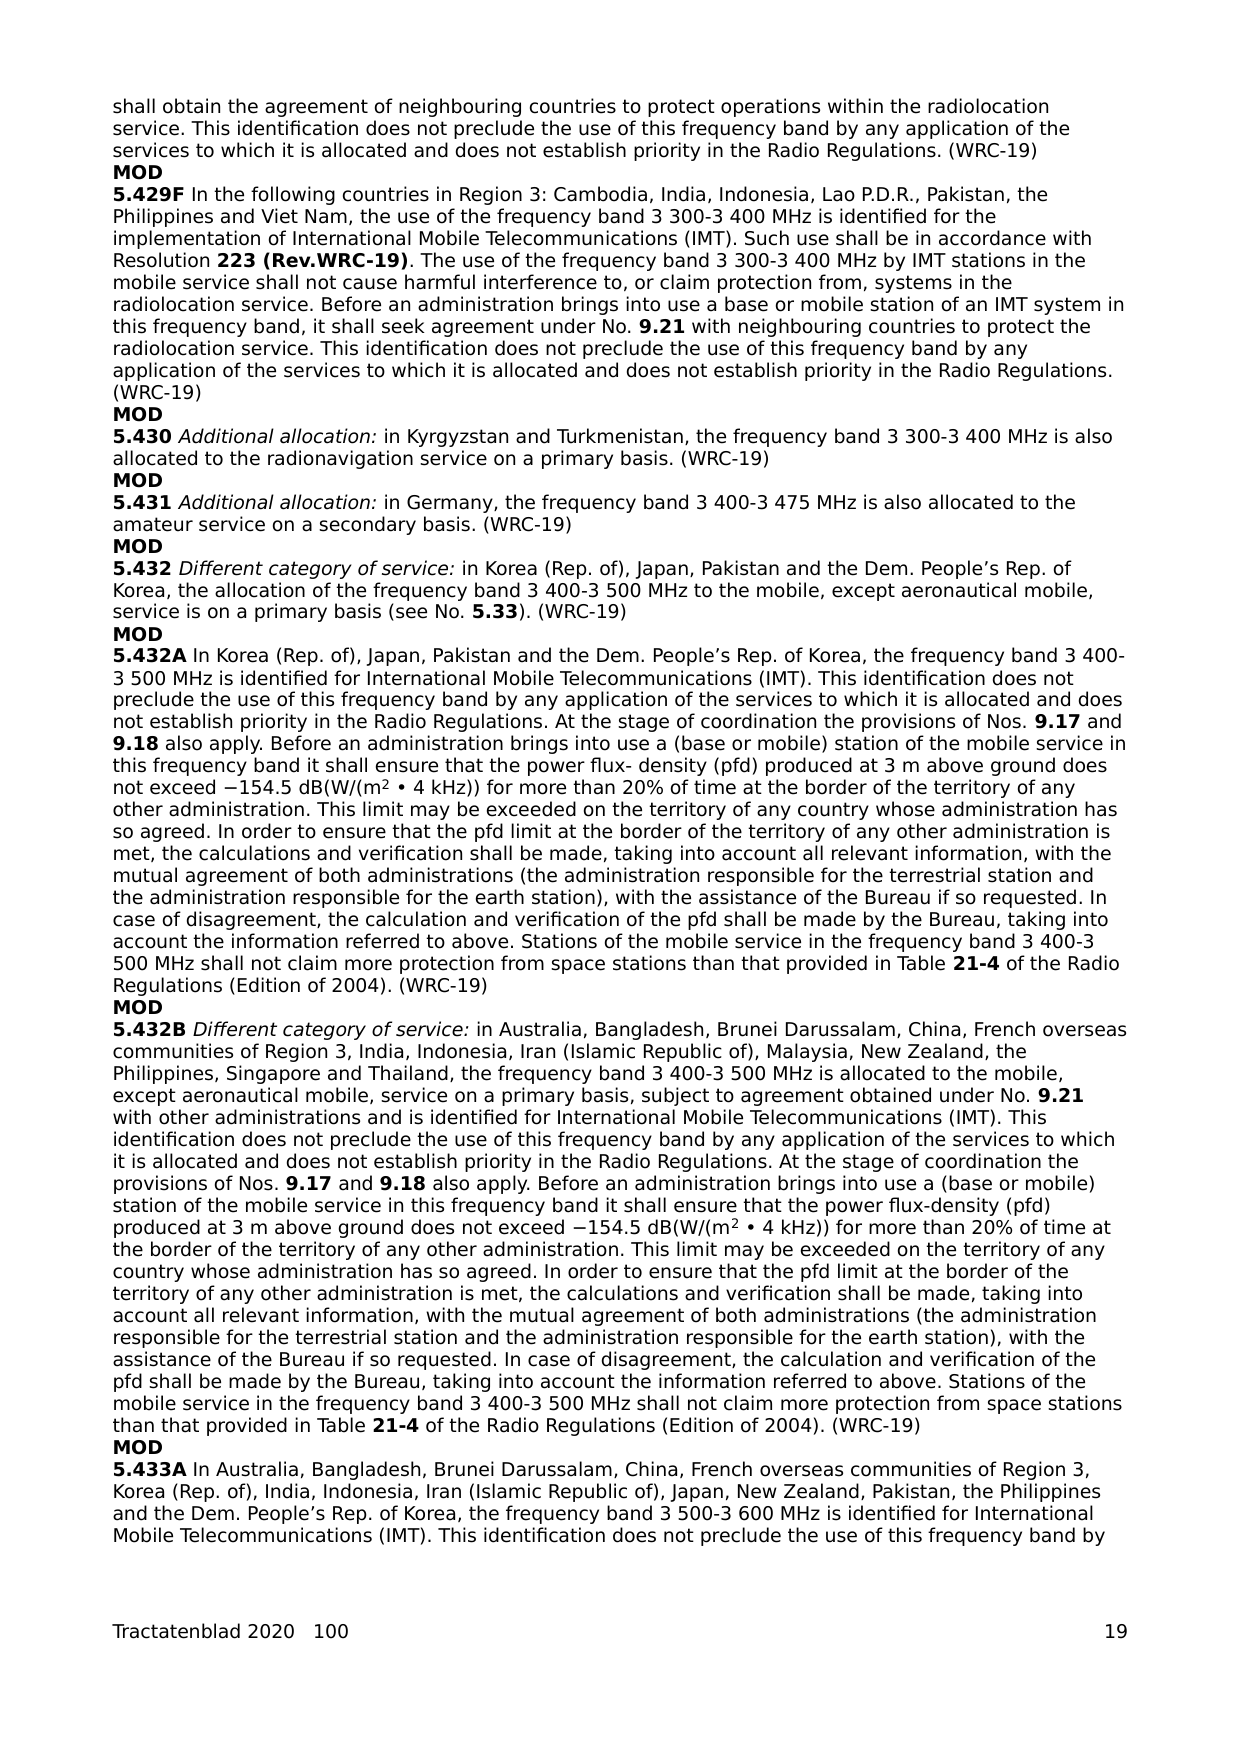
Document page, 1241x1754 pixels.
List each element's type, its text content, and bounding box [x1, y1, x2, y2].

text 5.433A In Australia, Bangladesh, Brunei Darussalam, China, French overseas communities of Region 3, Korea (Rep. of), India, Indonesia, Iran (Islamic Republic of), Japan, New Zealand, Pakistan, the Philippines and the Dem. People’s Rep. of Korea, the frequency band 3 500-3 600 MHz is identified for International Mobile Telecommunications (IMT). This identification does not preclude the use of this frequency band by [112, 1459, 1128, 1547]
text MOD [112, 162, 1128, 184]
text 5.430 Additional allocation: in Kyrgyzstan and Turkmenistan, the frequency band 3 300-3 400 MHz is also allocated to the radionavigation service on a primary basis. (WRC-19) [112, 426, 1128, 469]
text 5.432B Different category of service: in Australia, Bangladesh, Brunei Darussalam, China, French overseas communities of Region 3, India, Indonesia, Iran (Islamic Republic of), Malaysia, New Zealand, the Philippines, Singapore and Thailand, the frequency band 3 400-3 500 MHz is allocated to the mobile, except aeronautical mobile, service on a primary basis, subject to agreement obtained under No. 9.21 with other administrations and is identified for International Mobile Telecommunications (IMT). This identification does not preclude the use of this frequency band by any application of the services to which it is allocated and does not establish priority in the Radio Regulations. At the stage of coordination the provisions of Nos. 9.17 and 9.18 also apply. Before an administration brings into use a (base or mobile) station of the mobile service in this frequency band it shall ensure that the power flux-density (pfd) produced at 3 m above ground does not exceed −154.5 dB(W/(m2 • 4 kHz)) for more than 20% of time at the border of the territory of any other administration. This limit may be exceeded on the territory of any country whose administration has so agreed. In order to ensure that the pfd limit at the border of the territory of any other administration is met, the calculations and verification shall be made, taking into account all relevant information, with the mutual agreement of both administrations (the administration responsible for the terrestrial station and the administration responsible for the earth station), with the assistance of the Bureau if so requested. In case of disagreement, the calculation and verification of the pfd shall be made by the Bureau, taking into account the information referred to above. Stations of the mobile service in the frequency band 3 400-3 500 MHz shall not claim more protection from space stations than that provided in Table 21-4 of the Radio Regulations (Edition of 2004). (WRC-19) [112, 1019, 1128, 1437]
text 5.432A In Korea (Rep. of), Japan, Pakistan and the Dem. People’s Rep. of Korea, the frequency band 3 400- 3 500 MHz is identified for International Mobile Telecommunications (IMT). This identification does not preclude the use of this frequency band by any application of the services to which it is allocated and does not establish priority in the Radio Regulations. At the stage of coordination the provisions of Nos. 9.17 and 9.18 also apply. Before an administration brings into use a (base or mobile) station of the mobile service in this frequency band it shall ensure that the power flux- density (pfd) produced at 3 m above ground does not exceed −154.5 dB(W/(m2 • 4 kHz)) for more than 20% of time at the border of the territory of any other administration. This limit may be exceeded on the territory of any country whose administration has so agreed. In order to ensure that the pfd limit at the border of the territory of any other administration is met, the calculations and verification shall be made, taking into account all relevant information, with the mutual agreement of both administrations (the administration responsible for the terrestrial station and the administration responsible for the earth station), with the assistance of the Bureau if so requested. In case of disagreement, the calculation and verification of the pfd shall be made by the Bureau, taking into account the information referred to above. Stations of the mobile service in the frequency band 3 400-3 500 MHz shall not claim more protection from space stations than that provided in Table 21-4 of the Radio Regulations (Edition of 2004). (WRC-19) [112, 645, 1128, 997]
text MOD [112, 997, 1128, 1019]
text MOD [112, 536, 1128, 557]
text 5.429F In the following countries in Region 3: Cambodia, India, Indonesia, Lao P.D.R., Pakistan, the Philippines and Viet Nam, the use of the frequency band 3 300-3 400 MHz is identified for the implementation of International Mobile Telecommunications (IMT). Such use shall be in accordance with Resolution 223 (Rev.WRC-19). The use of the frequency band 3 300-3 400 MHz by IMT stations in the mobile service shall not cause harmful interference to, or claim protection from, systems in the radiolocation service. Before an administration brings into use a base or mobile station of an IMT system in this frequency band, it shall seek agreement under No. 9.21 with neighbouring countries to protect the radiolocation service. This identification does not preclude the use of this frequency band by any application of the services to which it is allocated and does not establish priority in the Radio Regulations. (WRC-19) [112, 184, 1128, 404]
text MOD [112, 623, 1128, 645]
text MOD [112, 1437, 1128, 1459]
text shall obtain the agreement of neighbouring countries to protect operations within the radiolocation service. This identification does not preclude the use of this frequency band by any application of the services to which it is allocated and does not establish priority in the Radio Regulations. (WRC-19) [112, 96, 1128, 162]
text 5.431 Additional allocation: in Germany, the frequency band 3 400-3 475 MHz is also allocated to the amateur service on a secondary basis. (WRC-19) [112, 492, 1128, 536]
text 5.432 Different category of service: in Korea (Rep. of), Japan, Pakistan and the Dem. People’s Rep. of Korea, the allocation of the frequency band 3 400-3 500 MHz to the mobile, except aeronautical mobile, service is on a primary basis (see No. 5.33). (WRC-19) [112, 557, 1128, 623]
text MOD [112, 469, 1128, 492]
text MOD [112, 404, 1128, 426]
